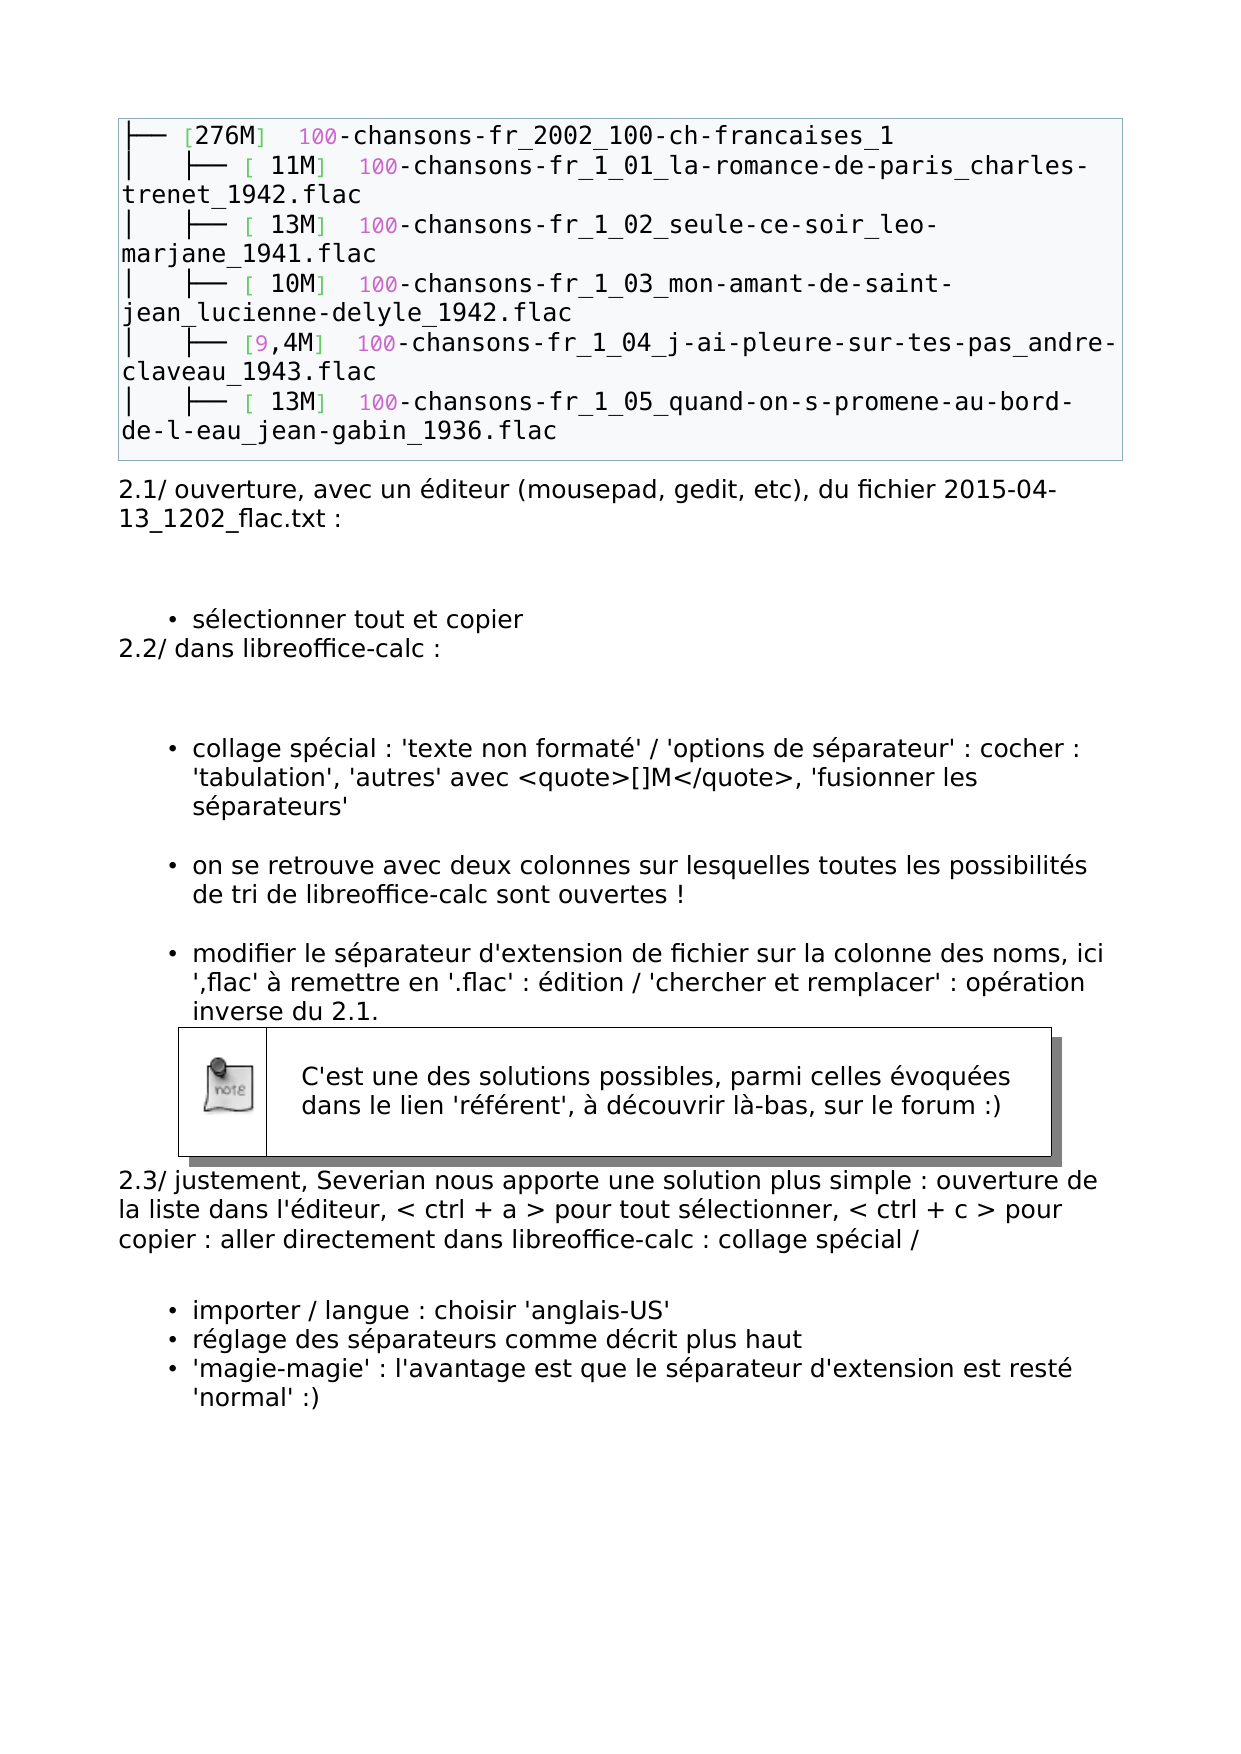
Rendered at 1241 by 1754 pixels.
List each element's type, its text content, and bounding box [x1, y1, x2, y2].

text 2.1/ ouverture, avec un éditeur (mousepad, gedit, etc), du fichier 2015-04-13_1202_flac.txt : [118, 475, 1122, 563]
list modifier le séparateur d'extension de fichier sur la colonne des noms, ici ',flac' à remettre en '.flac' : édition / 'chercher et remplacer' : opération inverse du 2.1. [177, 939, 1122, 1027]
list réglage des séparateurs comme décrit plus haut [177, 1325, 1122, 1354]
table_header [179, 1028, 266, 1156]
table_header ├── [276M] 100-chansons-fr_2002_100-ch-francaises_1 │ ├── [ 11M] 100-chansons-fr_1_01_la-romance-de-paris_charles-trenet_1942.flac │ ├── [ 13M] 100-chansons-fr_1_02_seule-ce-soir_leo-marjane_1941.flac │ ├── [ 10M] 100-chansons-fr_1_03_mon-amant-de-saint-jean_lucienne-delyle_1942.flac │ ├── [9,4M] 100-chansons-fr_1_04_j-ai-pleure-sur-tes-pas_andre-claveau_1943.flac │ ├── [ 13M] 100-chansons-fr_1_05_quand-on-s-promene-au-bord-de-l-eau_jean-gabin_1936.flac [119, 119, 1122, 460]
table_header C'est une des solutions possibles, parmi celles évoquées dans le lien 'référent', à découvrir là-bas, sur le forum :) [267, 1028, 1051, 1156]
list on se retrouve avec deux colonnes sur lesquelles toutes les possibilités de tri de libreoffice-calc sont ouvertes ! [177, 851, 1122, 909]
list sélectionner tout et copier [177, 605, 1122, 634]
list collage spécial : 'texte non formaté' / 'options de séparateur' : cocher : 'tabulation', 'autres' avec <quote>[]M</quote>, 'fusionner les séparateurs' [177, 734, 1122, 822]
picture [190, 1050, 266, 1126]
list importer / langue : choisir 'anglais-US' [177, 1296, 1122, 1325]
text 2.3/ justement, Severian nous apporte une solution plus simple : ouverture de la liste dans l'éditeur, < ctrl + a > pour tout sélectionner, < ctrl + c > pour copier : aller directement dans libreoffice-calc : collage spécial / [118, 1167, 1122, 1254]
list 'magie-magie' : l'avantage est que le séparateur d'extension est resté 'normal' :) [177, 1354, 1122, 1413]
text 2.2/ dans libreoffice-calc : [118, 634, 1122, 692]
